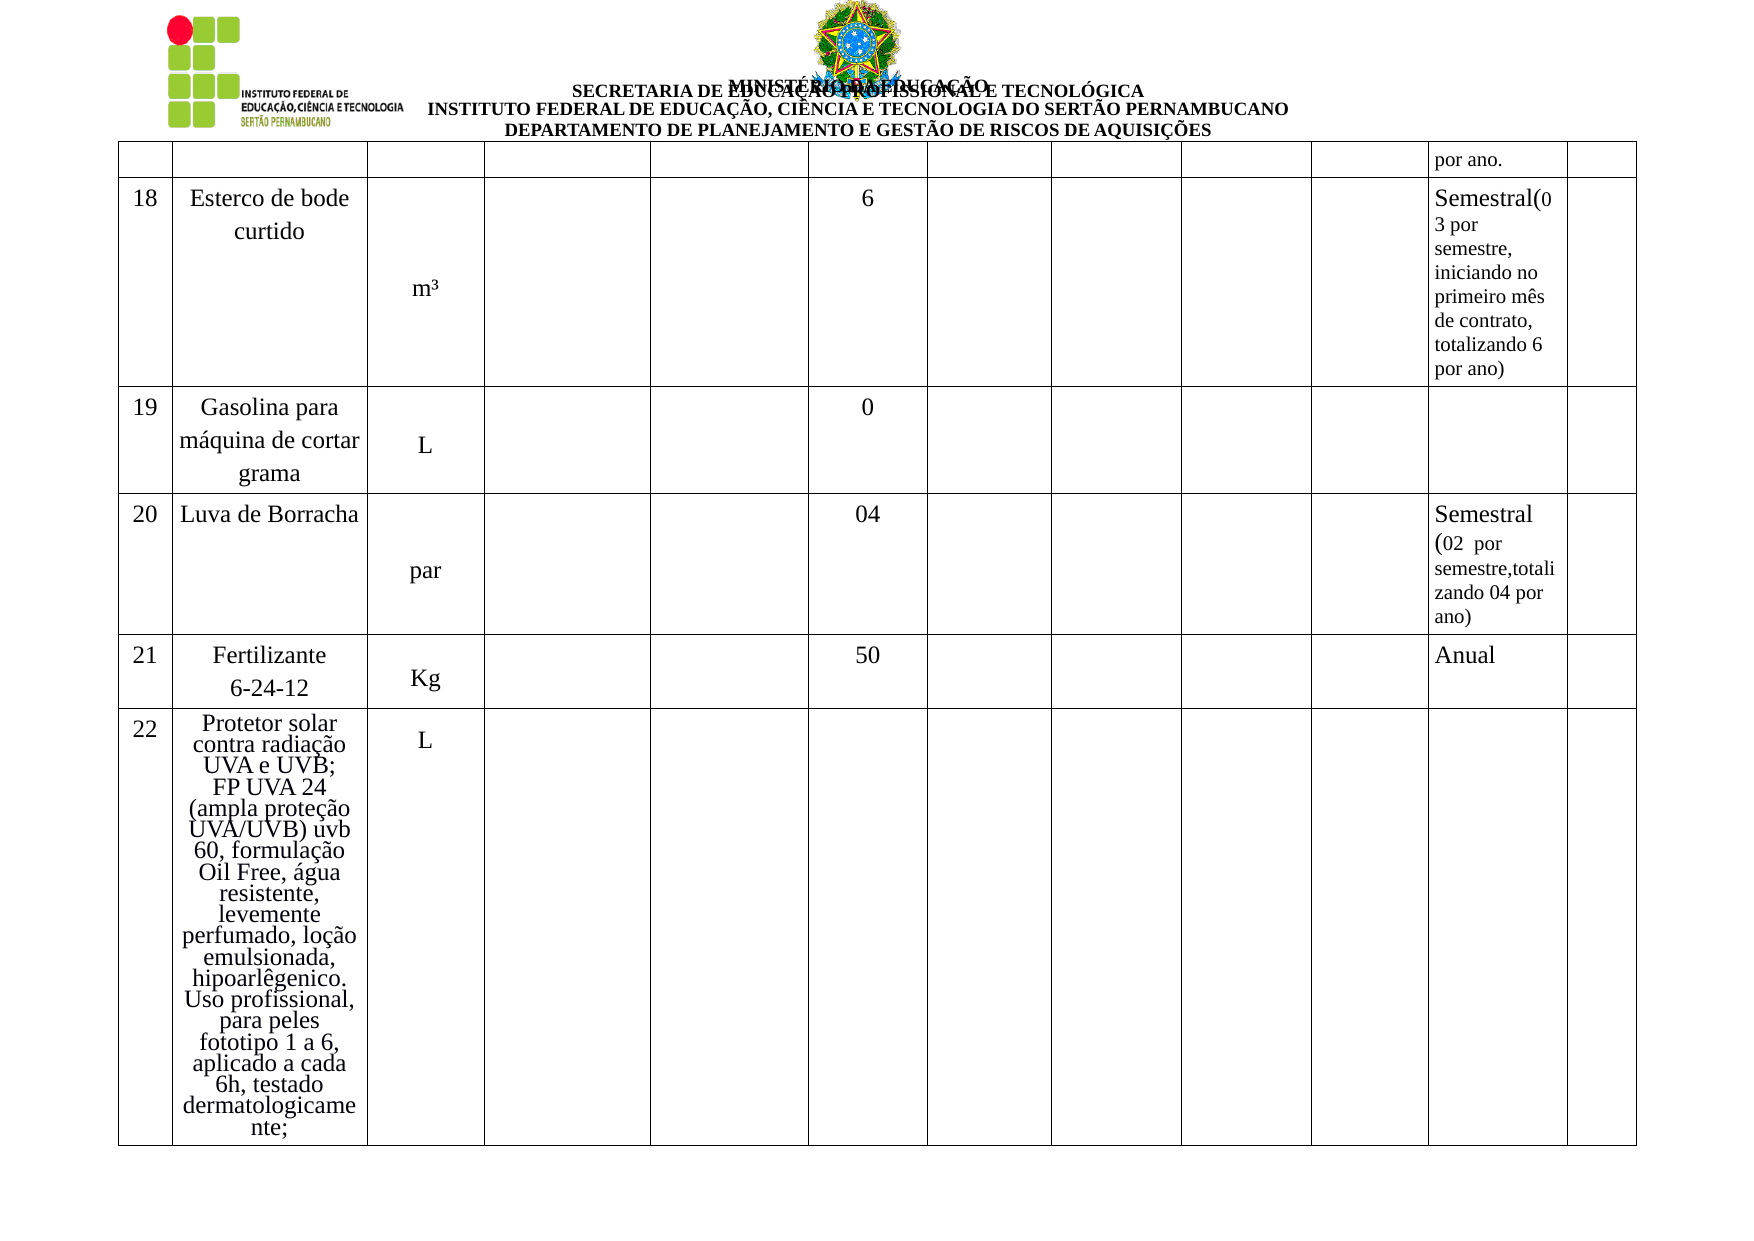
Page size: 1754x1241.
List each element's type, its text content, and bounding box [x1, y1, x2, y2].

table_cell [928, 635, 1051, 708]
table_cell Luva de Borracha [173, 494, 367, 634]
table_cell [1429, 709, 1567, 1145]
table_cell [928, 709, 1051, 1145]
table_cell [485, 494, 650, 634]
table_cell Esterco de bode curtido [173, 178, 367, 386]
table_cell 20 [119, 494, 172, 634]
table_cell Fertilizante 6-24-12 [173, 635, 367, 708]
table_cell [1182, 142, 1311, 177]
table_cell [1429, 387, 1567, 492]
picture [825, 87, 832, 96]
table_cell [928, 494, 1051, 634]
table_cell [1312, 142, 1428, 177]
table_cell [1568, 709, 1636, 1145]
table_cell 19 [119, 387, 172, 492]
table_cell 04 [809, 494, 927, 634]
table_cell 18 [119, 178, 172, 386]
table_cell [1182, 635, 1311, 708]
table_cell [651, 387, 808, 492]
picture [811, 0, 902, 90]
table_cell [1052, 709, 1181, 1145]
picture [834, 81, 841, 89]
table_cell por ano. [1429, 142, 1567, 177]
table_cell [1182, 387, 1311, 492]
table_cell [1182, 709, 1311, 1145]
table_cell [485, 178, 650, 386]
table_cell Gasolina para máquina de cortar grama [173, 387, 367, 492]
table_cell [485, 387, 650, 492]
table_cell [809, 142, 927, 177]
table_cell [1312, 635, 1428, 708]
picture [897, 81, 902, 91]
table_cell [1182, 494, 1311, 634]
table_cell [1568, 178, 1636, 386]
table_cell [1182, 178, 1311, 386]
table_cell Protetor solar contra radiação UVA e UVB; FP UVA 24 (ampla proteção UVA/UVB) uvb 60, formulação Oil Free, água resistente, levemente perfumado, loção emulsionada, hipoarlêgenico. Uso profissional, para peles fototipo 1 a 6, aplicado a cada 6h, testado dermatologicamente; [173, 709, 367, 1145]
table_cell [1052, 387, 1181, 492]
table_cell [1568, 142, 1636, 177]
table_cell [173, 142, 367, 177]
table_cell L [368, 387, 484, 492]
table_cell 0 [809, 387, 927, 492]
table_cell [1312, 494, 1428, 634]
table_cell [651, 142, 808, 177]
picture [157, 13, 411, 134]
table_cell [368, 142, 484, 177]
table_cell [809, 709, 927, 1145]
table_cell Semestral(03 por semestre, iniciando no primeiro mês de contrato, totalizando 6 por ano) [1429, 178, 1567, 386]
table_cell [1312, 178, 1428, 386]
table_cell L [368, 709, 484, 1145]
table_cell [485, 709, 650, 1145]
table_cell [1312, 387, 1428, 492]
table_cell [1568, 387, 1636, 492]
table_cell [485, 635, 650, 708]
table_cell 22 [119, 709, 172, 1145]
table_cell 21 [119, 635, 172, 708]
table_cell [651, 709, 808, 1145]
table_cell [1052, 635, 1181, 708]
table_cell [1568, 494, 1636, 634]
table_cell [928, 387, 1051, 492]
table_cell par [368, 494, 484, 634]
table_cell 50 [809, 635, 927, 708]
table_cell 6 [809, 178, 927, 386]
table_cell m³ [368, 178, 484, 386]
table_cell [1568, 635, 1636, 708]
table_cell [485, 142, 650, 177]
table_cell [928, 142, 1051, 177]
table_cell [1052, 178, 1181, 386]
table_cell [651, 178, 808, 386]
table_cell [928, 178, 1051, 386]
picture [811, 86, 902, 102]
table_cell Anual [1429, 635, 1567, 708]
table_cell Semestral (02 por semestre,totalizando 04 por ano) [1429, 494, 1567, 634]
table_cell [651, 494, 808, 634]
table_cell [1052, 494, 1181, 634]
table_cell [1052, 142, 1181, 177]
table_cell [1312, 709, 1428, 1145]
picture [827, 75, 832, 84]
table_cell [119, 142, 172, 177]
table_cell [651, 635, 808, 708]
table_cell Kg [368, 635, 484, 708]
